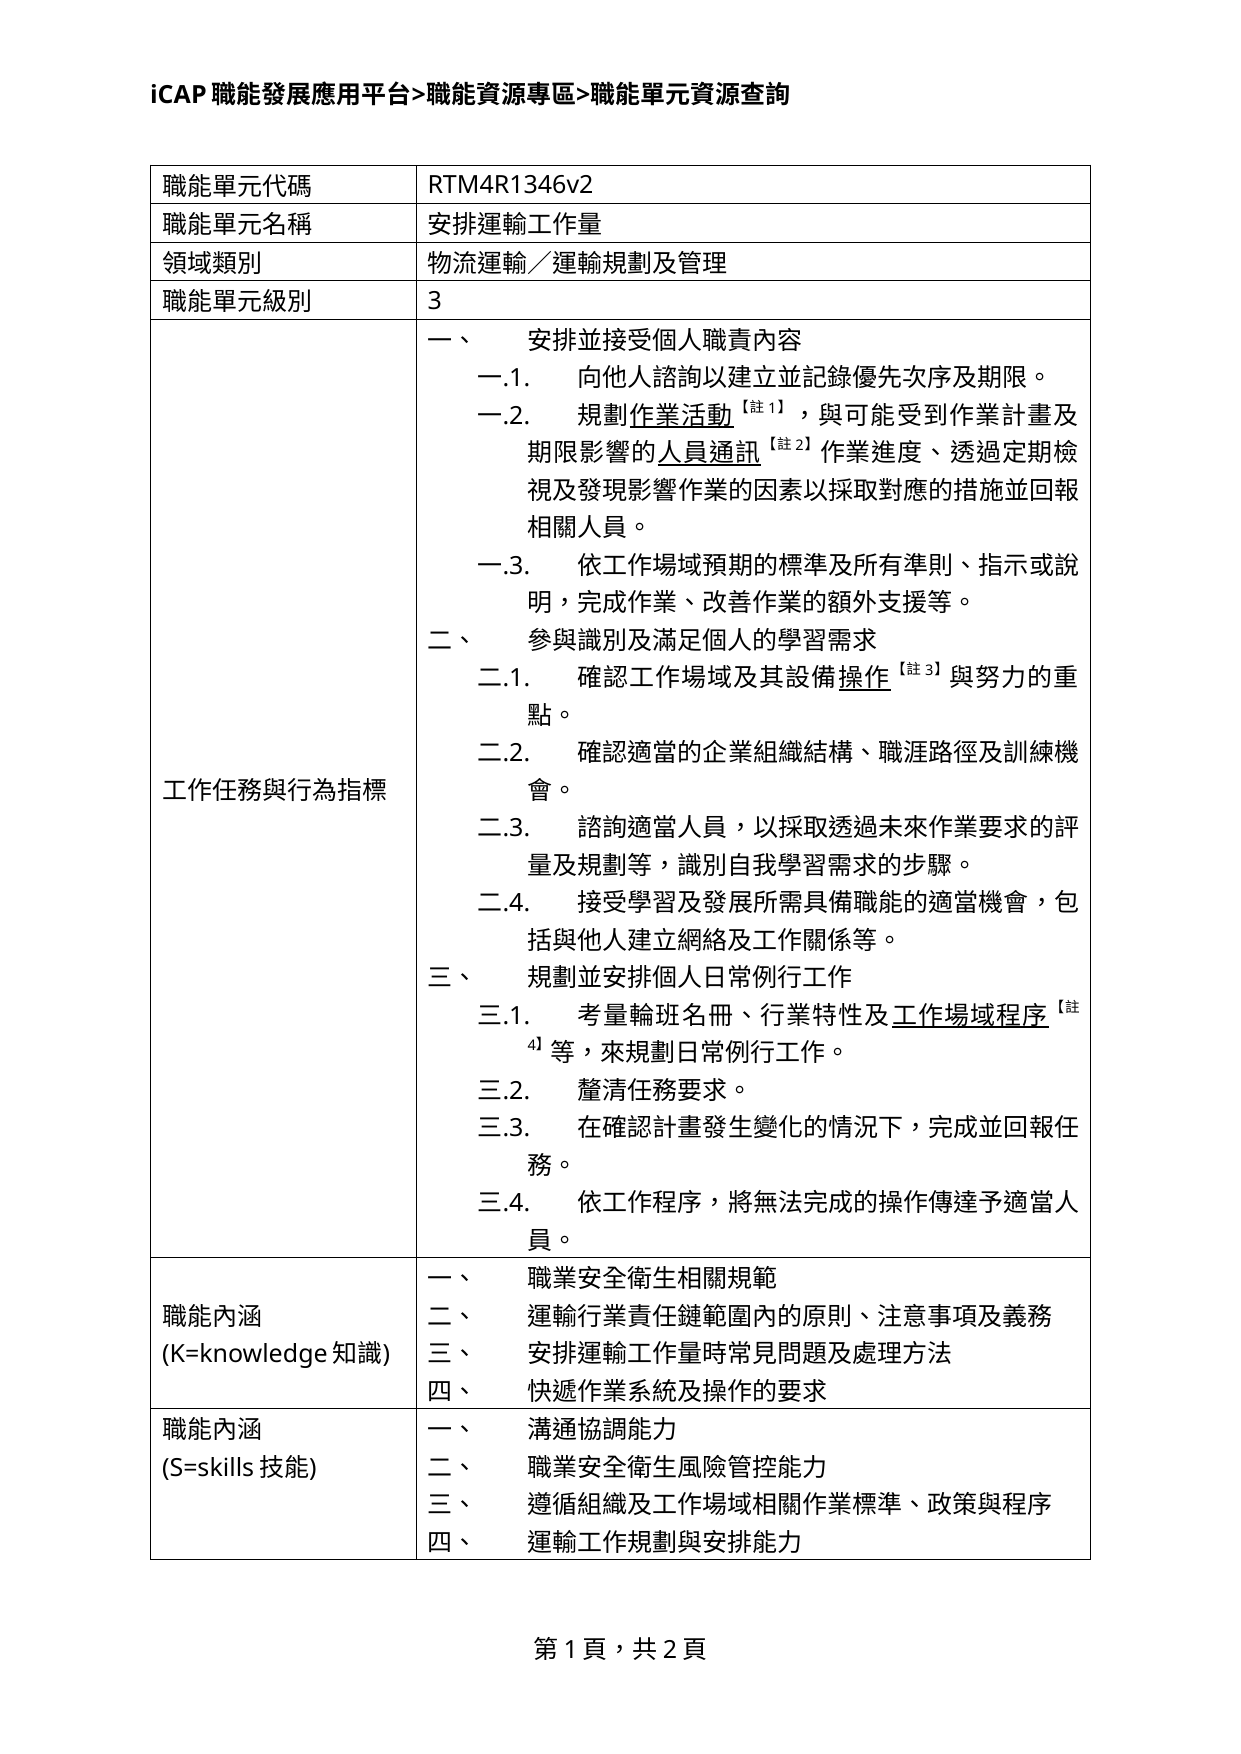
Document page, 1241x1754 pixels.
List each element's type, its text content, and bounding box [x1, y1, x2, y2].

table_cell 職能內涵 (S=skills技能) [151, 1409, 416, 1559]
table_cell 職能單元級別 [151, 281, 416, 319]
table_cell 職能單元名稱 [151, 204, 416, 242]
table_header 職能單元代碼 [151, 166, 416, 203]
table_cell 職能內涵 (K=knowledge知識) [151, 1258, 416, 1408]
table_cell 物流運輸／運輸規劃及管理 [417, 243, 1090, 280]
table_cell 溝通協調能力 職業安全衛生風險管控能力 遵循組織及工作場域相關作業標準、政策與程序 運輸工作規劃與安排能力 快遞作業系統與設備操作能力 危害【註5】控制能力 疲勞管理知識與技術應用能力 [417, 1409, 1090, 1559]
table_cell 安排並接受個人職責內容 向他人諮詢以建立並記錄優先次序及期限。 規劃作業活動【註1】，與可能受到作業計畫及期限影響的人員通訊【註2】作業進度、透過定期檢視及發現影響作業的因素以採取對應的措施並回報相關人員。 依工作場域預期的標準及所有準則、指示或說明，完成作業、改善作業的額外支援等。 參與識別及滿足個人的學習需求 確認工作場域及其設備操作【註3】與努力的重點。 確認適當的企業組織結構、職涯路徑及訓練機會。 諮詢適當人員，以採取透過未來作業要求的評量及規劃等，識別自我學習需求的步驟。 接受學習及發展所需具備職能的適當機會，包括與他人建立網絡及工作關係等。 規劃並安排個人日常例行工作 考量輪班名冊、行業特性及工作場域程序【註4】等，來規劃日常例行工作。 釐清任務要求。 在確認計畫發生變化的情況下，完成並回報任務。 依工作程序，將無法完成的操作傳達予適當人員。 [417, 320, 1090, 1257]
table_cell 安排運輸工作量 [417, 204, 1090, 242]
table_cell 職業安全衛生相關規範 運輸行業責任鏈範圍內的原則、注意事項及義務 安排運輸工作量時常見問題及處理方法 快遞作業系統及操作的要求 [417, 1258, 1090, 1408]
table_cell 領域類別 [151, 243, 416, 280]
table_cell 工作任務與行為指標 [151, 320, 416, 1257]
table_cell 3 [417, 281, 1090, 319]
table_header RTM4R1346v2 [417, 166, 1090, 203]
